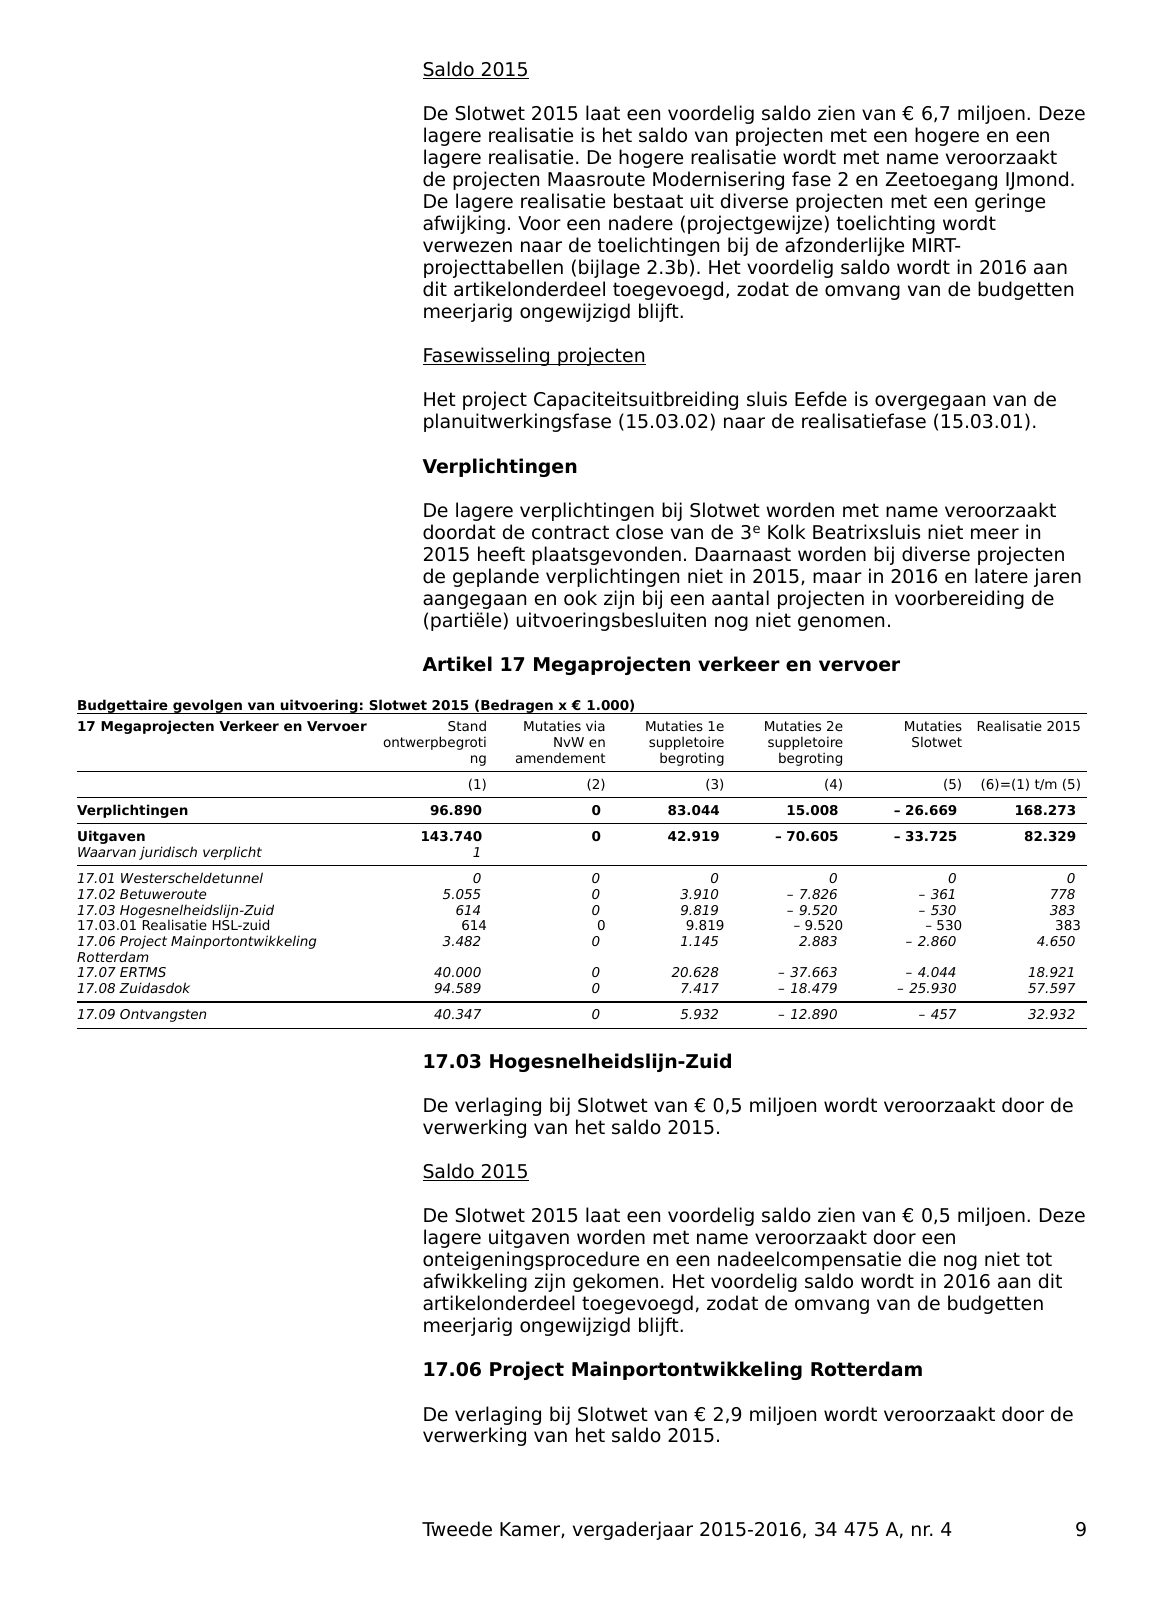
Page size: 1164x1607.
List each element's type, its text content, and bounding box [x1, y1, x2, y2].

table_cell 3.482 [374, 934, 493, 965]
table_cell 32.932 [968, 1003, 1087, 1027]
table_cell – 37.663 [730, 965, 849, 981]
table_cell 9.819 [611, 918, 730, 934]
table_cell 17.09 Ontvangsten [77, 1003, 374, 1027]
table_cell 0 [493, 824, 611, 845]
table_cell (5) [849, 772, 968, 797]
table_cell Mutaties Slotwet [849, 714, 968, 771]
table_cell [77, 772, 374, 797]
table_cell – 26.669 [849, 798, 968, 823]
table_cell Stand ontwerpbegroting [374, 714, 493, 771]
table_cell 383 [968, 902, 1087, 918]
table_cell 0 [493, 981, 611, 1001]
table_cell 614 [374, 902, 493, 918]
table_cell (4) [730, 772, 849, 797]
table_cell 17.06 Project Mainportontwikkeling Rotterdam [77, 934, 374, 965]
table_cell – 530 [849, 902, 968, 918]
table_cell – 457 [849, 1003, 968, 1027]
table_cell 42.919 [611, 824, 730, 845]
table_cell (1) [374, 772, 493, 797]
table_cell – 70.605 [730, 824, 849, 845]
text De lagere verplichtingen bij Slotwet worden met name veroorzaakt doordat de contract close van de 3e Kolk Beatrixsluis niet meer in 2015 heeft plaatsgevonden. Daarnaast worden bij diverse projecten de geplande verplichtingen niet in 2015, maar in 2016 en latere jaren aangegaan en ook zijn bij een aantal projecten in voorbereiding de (partiële) uitvoeringsbesluiten nog niet genomen. [422, 500, 1087, 632]
table_cell 17.03 Hogesnelheidslijn-Zuid [77, 902, 374, 918]
table_cell Uitgaven [77, 824, 374, 845]
text Het project Capaciteitsuitbreiding sluis Eefde is overgegaan van de planuitwerkingsfase (15.03.02) naar de realisatiefase (15.03.01). [422, 389, 1087, 433]
table_cell 0 [730, 866, 849, 887]
subtitle 17.03 Hogesnelheidslijn-Zuid [422, 1051, 1087, 1073]
table_cell 40.347 [374, 1003, 493, 1027]
table_cell 0 [493, 902, 611, 918]
table_cell – 25.930 [849, 981, 968, 1001]
table_cell 0 [493, 934, 611, 965]
subtitle 17.06 Project Mainportontwikkeling Rotterdam [422, 1359, 1087, 1381]
table_cell 83.044 [611, 798, 730, 823]
table_cell (6)=(1) t/m (5) [968, 772, 1087, 797]
table_cell 614 [374, 918, 493, 934]
table_cell 1.145 [611, 934, 730, 965]
table_cell 5.055 [374, 887, 493, 902]
table_cell Waarvan juridisch verplicht [77, 845, 374, 865]
table_cell [730, 845, 849, 865]
table_cell 82.329 [968, 824, 1087, 845]
table_cell 0 [493, 798, 611, 823]
table_cell 57.597 [968, 981, 1087, 1001]
table_cell 17 Megaprojecten Verkeer en Vervoer [77, 714, 374, 771]
table_cell 168.273 [968, 798, 1087, 823]
table_cell 143.740 [374, 824, 493, 845]
table_cell – 530 [849, 918, 968, 934]
table_cell Mutaties 2e suppletoire begroting [730, 714, 849, 771]
table_cell Realisatie 2015 [968, 714, 1087, 771]
table_cell 0 [374, 866, 493, 887]
table_cell 0 [849, 866, 968, 887]
table_cell (3) [611, 772, 730, 797]
table_cell 0 [493, 1003, 611, 1027]
table_cell 3.910 [611, 887, 730, 902]
table_cell – 9.520 [730, 918, 849, 934]
subtitle Verplichtingen [422, 456, 1087, 477]
table_cell 1 [374, 845, 493, 865]
table_cell 96.890 [374, 798, 493, 823]
subtitle Fasewisseling projecten [422, 345, 1087, 367]
table_cell 5.932 [611, 1003, 730, 1027]
table_cell 9.819 [611, 902, 730, 918]
subtitle Saldo 2015 [422, 1161, 1087, 1183]
table_cell [611, 845, 730, 865]
table_cell – 2.860 [849, 934, 968, 965]
table_cell – 18.479 [730, 981, 849, 1001]
table_cell 0 [611, 866, 730, 887]
text De Slotwet 2015 laat een voordelig saldo zien van € 0,5 miljoen. Deze lagere uitgaven worden met name veroorzaakt door een onteigeningsprocedure en een nadeelcompensatie die nog niet tot afwikkeling zijn gekomen. Het voordelig saldo wordt in 2016 aan dit artikelonderdeel toegevoegd, zodat de omvang van de budgetten meerjarig ongewijzigd blijft. [422, 1205, 1087, 1337]
table_cell – 9.520 [730, 902, 849, 918]
table_cell 383 [968, 918, 1087, 934]
table_header Budgettaire gevolgen van uitvoering: Slotwet 2015 (Bedragen x € 1.000) [77, 698, 1087, 713]
table_cell [493, 845, 611, 865]
table_cell Mutaties via NvW en amendement [493, 714, 611, 771]
table_cell 2.883 [730, 934, 849, 965]
table_cell 0 [493, 866, 611, 887]
table_cell 778 [968, 887, 1087, 902]
table_cell 0 [493, 965, 611, 981]
table_cell (2) [493, 772, 611, 797]
subtitle Saldo 2015 [422, 59, 1087, 81]
table_cell – 33.725 [849, 824, 968, 845]
table_cell [849, 845, 968, 865]
table_cell 40.000 [374, 965, 493, 981]
table_cell – 361 [849, 887, 968, 902]
table_cell 20.628 [611, 965, 730, 981]
text De verlaging bij Slotwet van € 2,9 miljoen wordt veroorzaakt door de verwerking van het saldo 2015. [422, 1403, 1087, 1447]
table_cell 17.07 ERTMS [77, 965, 374, 981]
table_cell 0 [968, 866, 1087, 887]
table_cell 4.650 [968, 934, 1087, 965]
table_cell 94.589 [374, 981, 493, 1001]
table_cell Verplichtingen [77, 798, 374, 823]
table_cell 17.08 Zuidasdok [77, 981, 374, 1001]
text De verlaging bij Slotwet van € 0,5 miljoen wordt veroorzaakt door de verwerking van het saldo 2015. [422, 1095, 1087, 1139]
table_cell – 12.890 [730, 1003, 849, 1027]
table_cell 17.02 Betuweroute [77, 887, 374, 902]
table_cell – 7.826 [730, 887, 849, 902]
table_cell 18.921 [968, 965, 1087, 981]
table_cell 17.03.01 Realisatie HSL-zuid [77, 918, 374, 934]
table_cell 0 [493, 918, 611, 934]
table_cell 0 [493, 887, 611, 902]
table_cell 7.417 [611, 981, 730, 1001]
text De Slotwet 2015 laat een voordelig saldo zien van € 6,7 miljoen. Deze lagere realisatie is het saldo van projecten met een hogere en een lagere realisatie. De hogere realisatie wordt met name veroorzaakt de projecten Maasroute Modernisering fase 2 en Zeetoegang IJmond. De lagere realisatie bestaat uit diverse projecten met een geringe afwijking. Voor een nadere (projectgewijze) toelichting wordt verwezen naar de toelichtingen bij de afzonderlijke MIRT-projecttabellen (bijlage 2.3b). Het voordelig saldo wordt in 2016 aan dit artikelonderdeel toegevoegd, zodat de omvang van de budgetten meerjarig ongewijzigd blijft. [422, 103, 1087, 323]
table_cell Mutaties 1e suppletoire begroting [611, 714, 730, 771]
table_cell 17.01 Westerscheldetunnel [77, 866, 374, 887]
table_cell [968, 845, 1087, 865]
subtitle Artikel 17 Megaprojecten verkeer en vervoer [422, 654, 1087, 676]
table_cell 15.008 [730, 798, 849, 823]
table_cell – 4.044 [849, 965, 968, 981]
